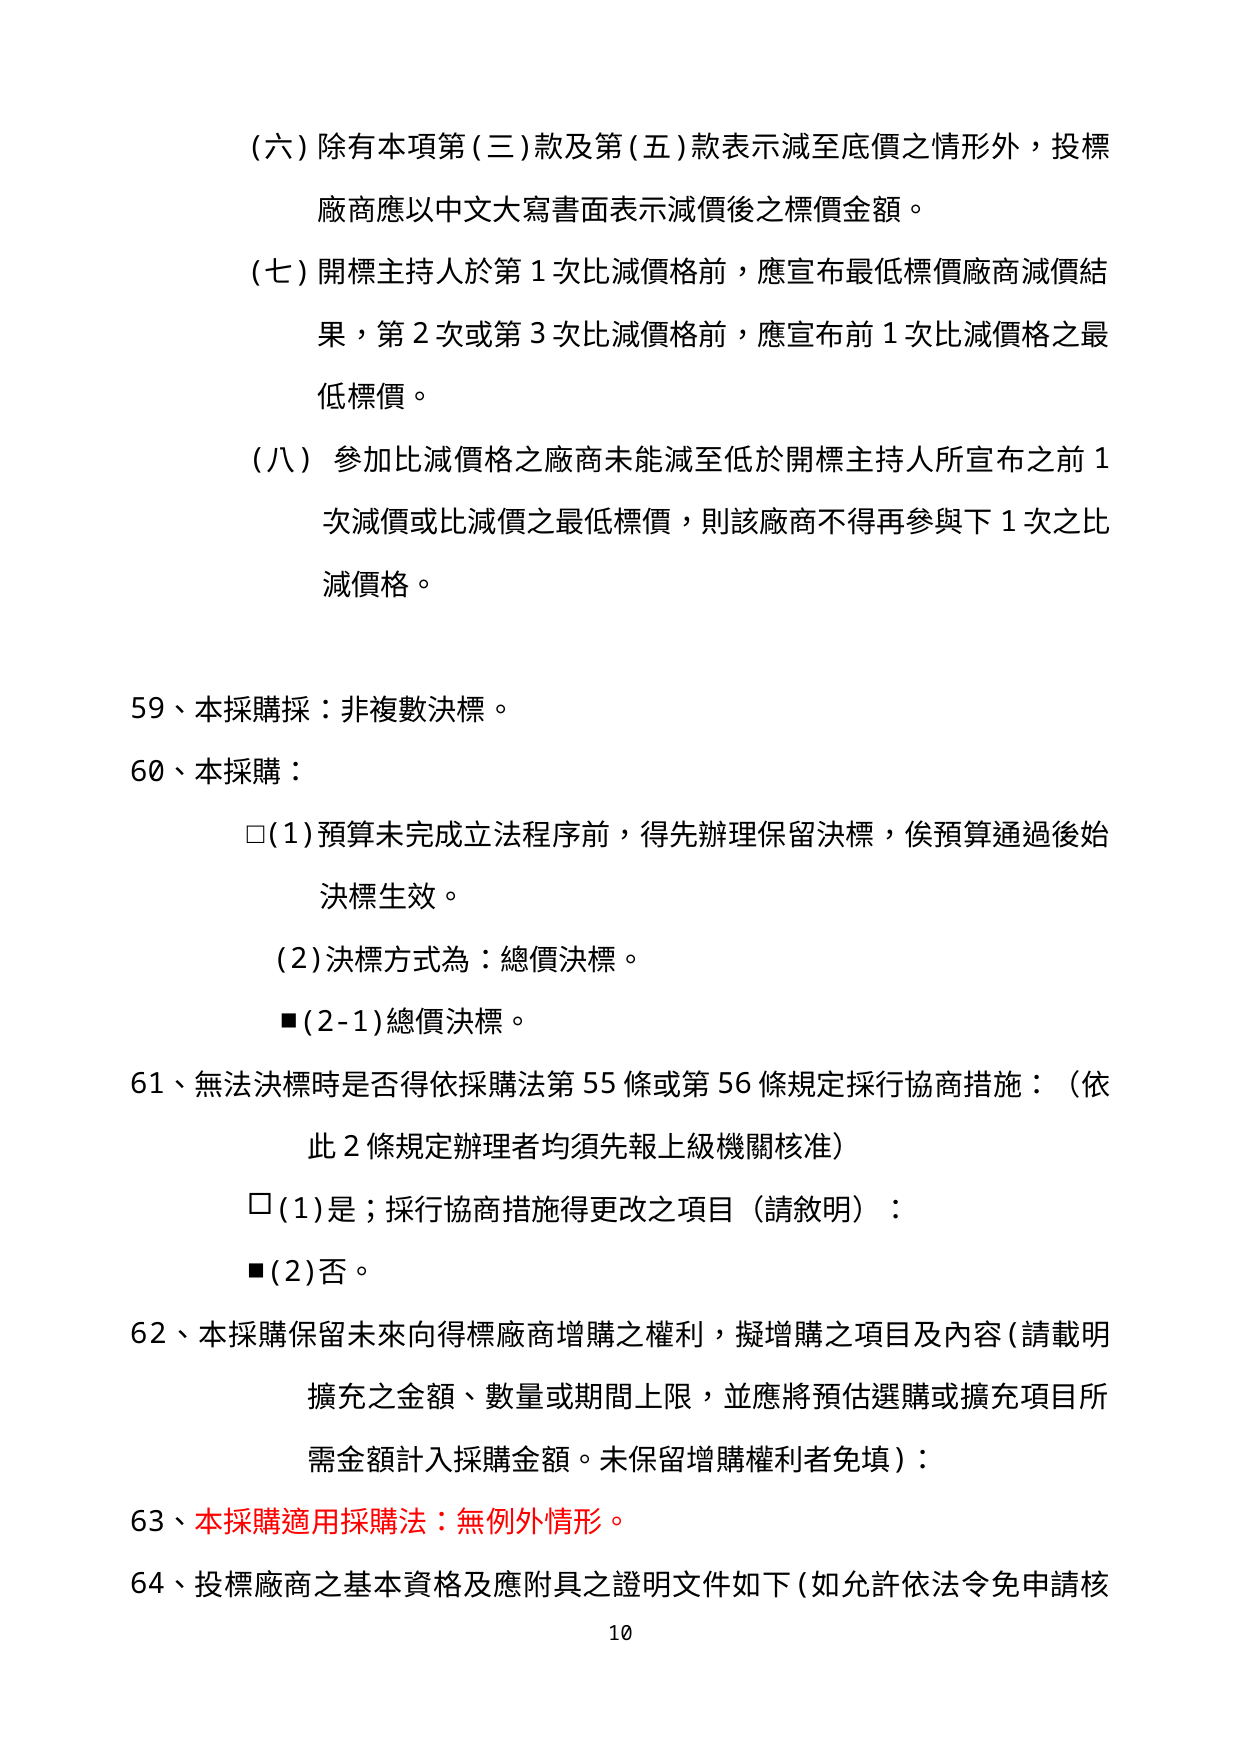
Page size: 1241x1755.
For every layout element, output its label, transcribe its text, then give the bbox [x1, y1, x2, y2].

text ■(2-1)總價決標。 [280, 978, 1110, 1041]
list 本採購適用採購法：無例外情形。 [130, 1478, 1110, 1541]
list 無法決標時是否得依採購法第55條或第56條規定採行協商措施：（依此2條規定辦理者均須先報上級機關核准） [130, 1041, 1110, 1166]
list 本採購保留未來向得標廠商增購之權利，擬增購之項目及內容(請載明擴充之金額、數量或期間上限，並應將預估選購或擴充項目所需金額計入採購金額。未保留增購權利者免填)： [130, 1291, 1110, 1478]
text (六) 除有本項第(三)款及第(五)款表示減至底價之情形外，投標廠商應以中文大寫書面表示減價後之標價金額。 [247, 103, 1110, 228]
list 本採購採：非複數決標。 [130, 666, 1110, 728]
text □(1)預算未完成立法程序前，得先辦理保留決標，俟預算通過後始決標生效。 [247, 791, 1110, 916]
text (八) 參加比減價格之廠商未能減至低於開標主持人所宣布之前1次減價或比減價之最低標價，則該廠商不得再參與下1次之比減價格。 [248, 416, 1110, 603]
text ■(2)否。 [247, 1228, 1110, 1291]
text (七) 開標主持人於第1次比減價格前，應宣布最低標價廠商減價結果，第2次或第3次比減價格前，應宣布前1次比減價格之最低標價。 [247, 228, 1110, 416]
list 本採購： [130, 728, 1110, 791]
list 投標廠商之基本資格及應附具之證明文件如下(如允許依法令免申請核 [130, 1541, 1110, 1603]
text (2)決標方式為：總價決標。 [197, 916, 1110, 978]
text (1)是；採行協商措施得更改之項目（請敘明）： [247, 1166, 1110, 1228]
